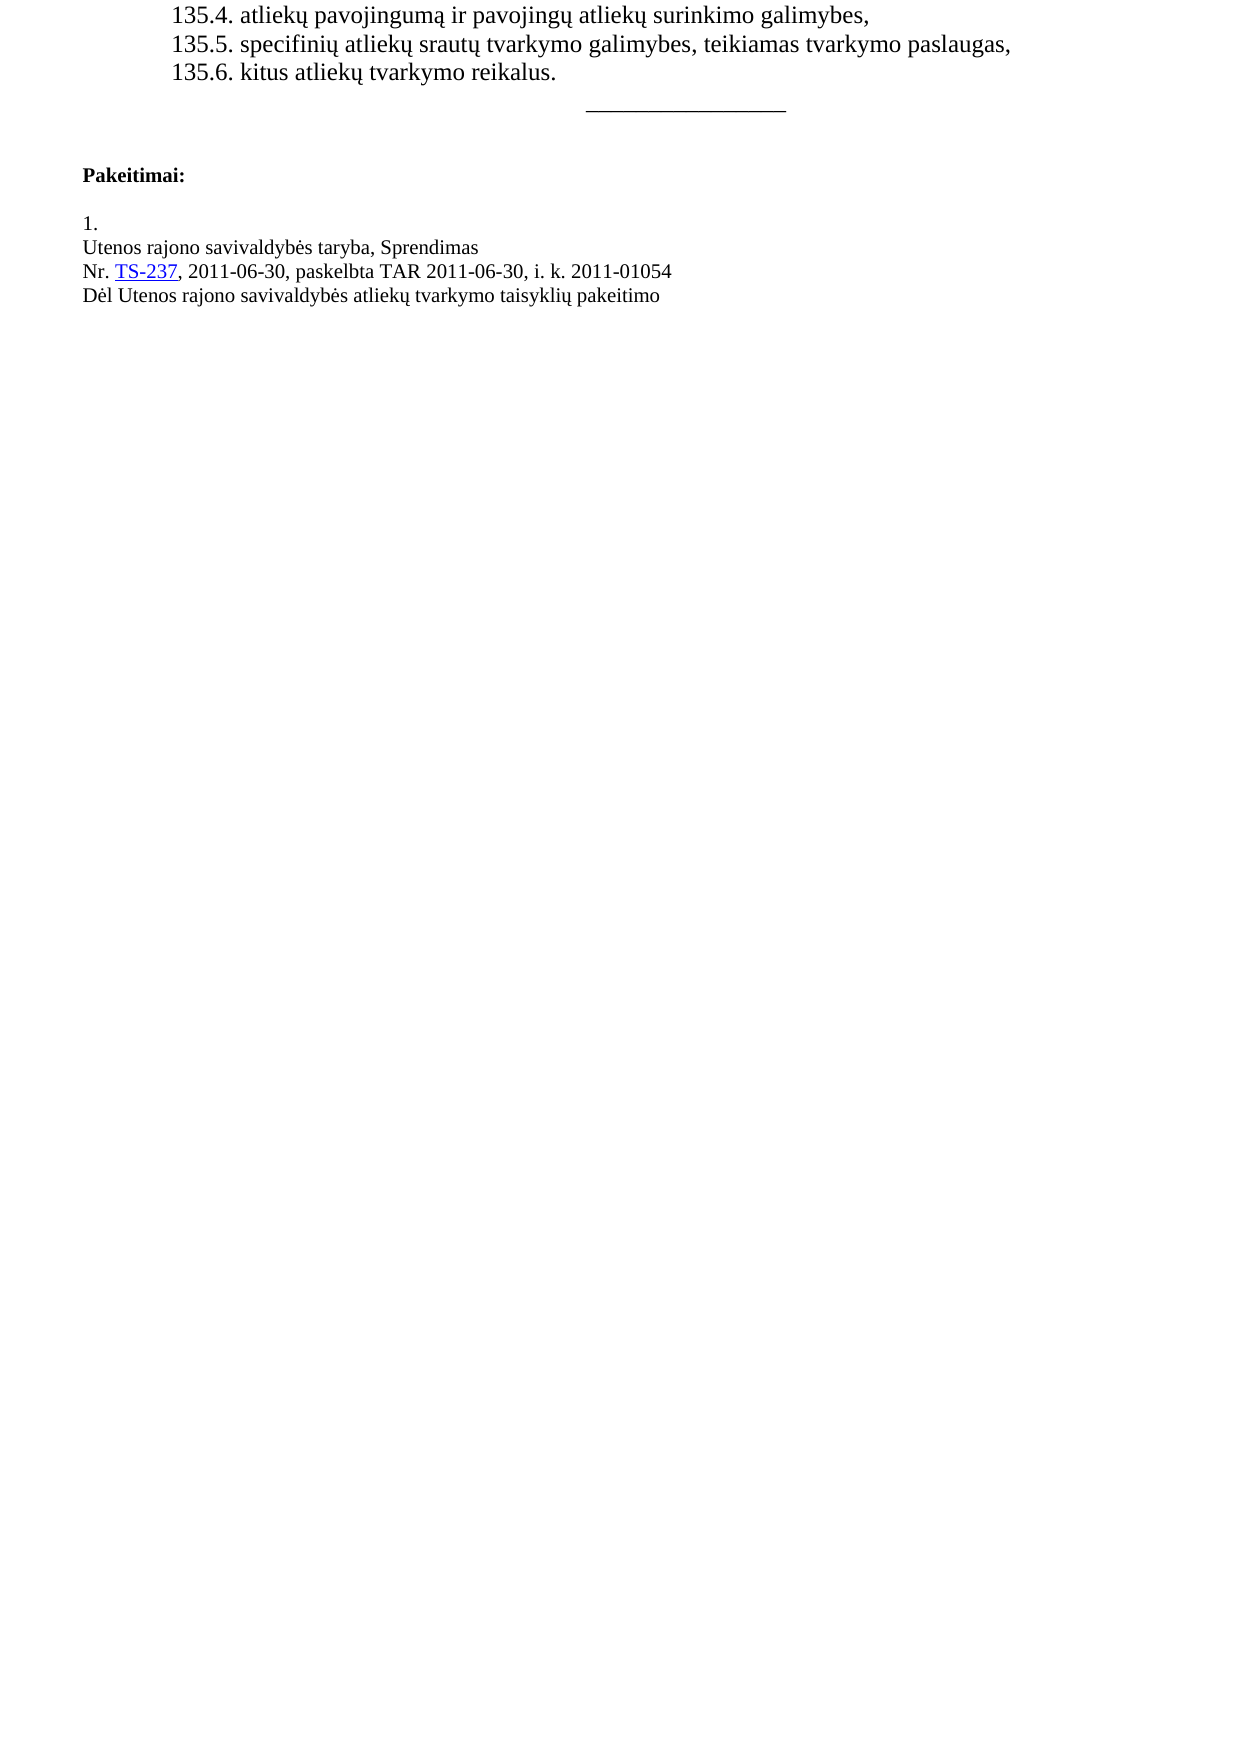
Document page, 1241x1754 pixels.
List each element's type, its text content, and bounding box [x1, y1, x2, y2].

text Pakeitimai: [82, 163, 1201, 187]
text 135.5. specifinių atliekų srautų tvarkymo galimybes, teikiamas tvarkymo paslaugas, [82, 29, 1201, 57]
text Utenos rajono savivaldybės taryba, Sprendimas [82, 235, 1201, 259]
text 135.4. atliekų pavojingumą ir pavojingų atliekų surinkimo galimybes, [82, 0, 1201, 29]
text Nr. TS-237, 2011-06-30, paskelbta TAR 2011-06-30, i. k. 2011-01054 [82, 259, 1201, 283]
text 135.6. kitus atliekų tvarkymo reikalus. [82, 57, 1201, 86]
text ________________ [82, 86, 1201, 115]
text 1. [82, 211, 1201, 235]
text Dėl Utenos rajono savivaldybės atliekų tvarkymo taisyklių pakeitimo [82, 283, 1201, 307]
